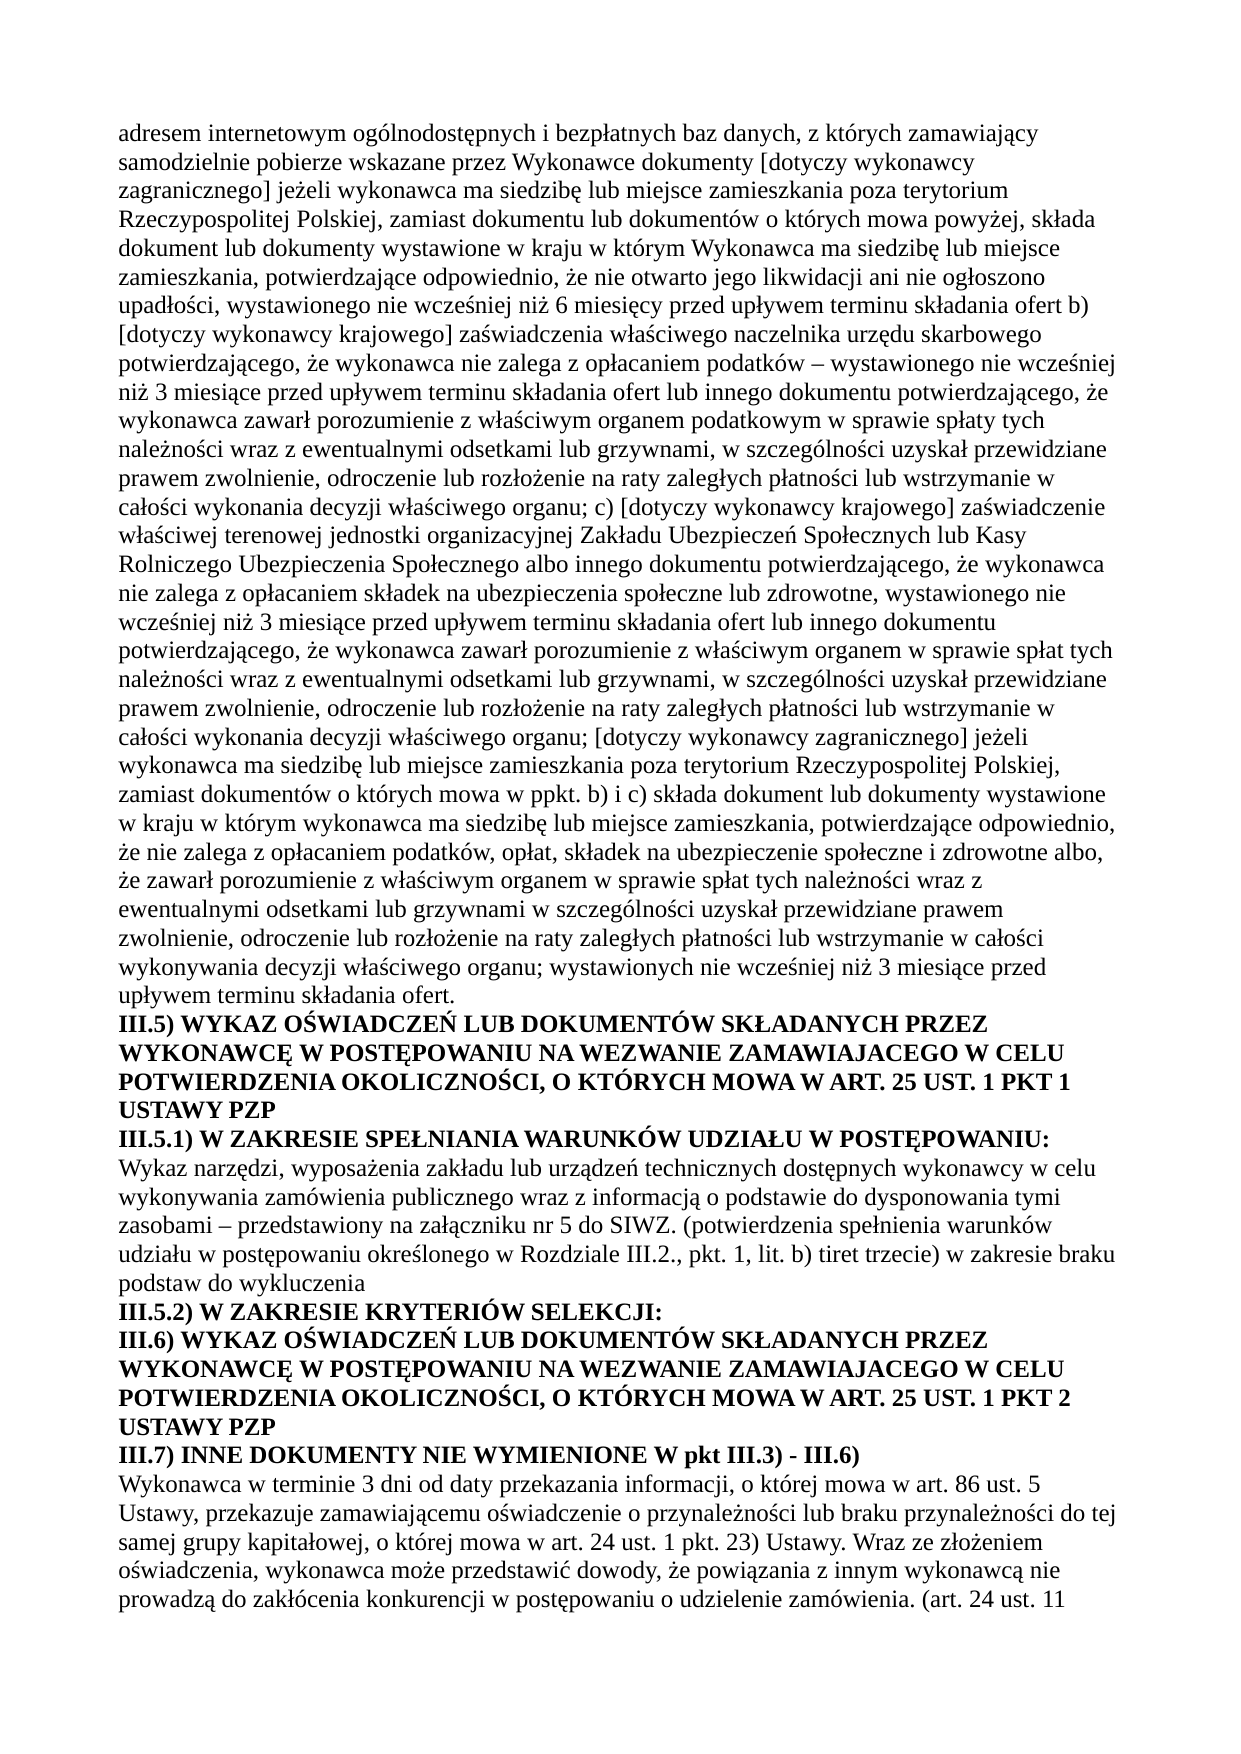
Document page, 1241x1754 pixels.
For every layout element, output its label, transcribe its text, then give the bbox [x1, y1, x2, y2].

text III.6) WYKAZ OŚWIADCZEŃ LUB DOKUMENTÓW SKŁADANYCH PRZEZ WYKONAWCĘ W POSTĘPOWANIU NA WEZWANIE ZAMAWIAJACEGO W CELU POTWIERDZENIA OKOLICZNOŚCI, O KTÓRYCH MOWA W ART. 25 UST. 1 PKT 2 USTAWY PZP [118, 1326, 1122, 1441]
text III.7) INNE DOKUMENTY NIE WYMIENIONE W pkt III.3) - III.6) [118, 1441, 1122, 1469]
text Wykonawca w terminie 3 dni od daty przekazania informacji, o której mowa w art. 86 ust. 5 Ustawy, przekazuje zamawiającemu oświadczenie o przynależności lub braku przynależności do tej samej grupy kapitałowej, o której mowa w art. 24 ust. 1 pkt. 23) Ustawy. Wraz ze złożeniem oświadczenia, wykonawca może przedstawić dowody, że powiązania z innym wykonawcą nie prowadzą do zakłócenia konkurencji w postępowaniu o udzielenie zamówienia. (art. 24 ust. 11 [118, 1469, 1122, 1613]
text III.5) WYKAZ OŚWIADCZEŃ LUB DOKUMENTÓW SKŁADANYCH PRZEZ WYKONAWCĘ W POSTĘPOWANIU NA WEZWANIE ZAMAWIAJACEGO W CELU POTWIERDZENIA OKOLICZNOŚCI, O KTÓRYCH MOWA W ART. 25 UST. 1 PKT 1 USTAWY PZP [118, 1009, 1122, 1124]
text adresem internetowym ogólnodostępnych i bezpłatnych baz danych, z których zamawiający samodzielnie pobierze wskazane przez Wykonawce dokumenty [dotyczy wykonawcy zagranicznego] jeżeli wykonawca ma siedzibę lub miejsce zamieszkania poza terytorium Rzeczypospolitej Polskiej, zamiast dokumentu lub dokumentów o których mowa powyżej, składa dokument lub dokumenty wystawione w kraju w którym Wykonawca ma siedzibę lub miejsce zamieszkania, potwierdzające odpowiednio, że nie otwarto jego likwidacji ani nie ogłoszono upadłości, wystawionego nie wcześniej niż 6 miesięcy przed upływem terminu składania ofert b) [dotyczy wykonawcy krajowego] zaświadczenia właściwego naczelnika urzędu skarbowego potwierdzającego, że wykonawca nie zalega z opłacaniem podatków – wystawionego nie wcześniej niż 3 miesiące przed upływem terminu składania ofert lub innego dokumentu potwierdzającego, że wykonawca zawarł porozumienie z właściwym organem podatkowym w sprawie spłaty tych należności wraz z ewentualnymi odsetkami lub grzywnami, w szczególności uzyskał przewidziane prawem zwolnienie, odroczenie lub rozłożenie na raty zaległych płatności lub wstrzymanie w całości wykonania decyzji właściwego organu; c) [dotyczy wykonawcy krajowego] zaświadczenie właściwej terenowej jednostki organizacyjnej Zakładu Ubezpieczeń Społecznych lub Kasy Rolniczego Ubezpieczenia Społecznego albo innego dokumentu potwierdzającego, że wykonawca nie zalega z opłacaniem składek na ubezpieczenia społeczne lub zdrowotne, wystawionego nie wcześniej niż 3 miesiące przed upływem terminu składania ofert lub innego dokumentu potwierdzającego, że wykonawca zawarł porozumienie z właściwym organem w sprawie spłat tych należności wraz z ewentualnymi odsetkami lub grzywnami, w szczególności uzyskał przewidziane prawem zwolnienie, odroczenie lub rozłożenie na raty zaległych płatności lub wstrzymanie w całości wykonania decyzji właściwego organu; [dotyczy wykonawcy zagranicznego] jeżeli wykonawca ma siedzibę lub miejsce zamieszkania poza terytorium Rzeczypospolitej Polskiej, zamiast dokumentów o których mowa w ppkt. b) i c) składa dokument lub dokumenty wystawione w kraju w którym wykonawca ma siedzibę lub miejsce zamieszkania, potwierdzające odpowiednio, że nie zalega z opłacaniem podatków, opłat, składek na ubezpieczenie społeczne i zdrowotne albo, że zawarł porozumienie z właściwym organem w sprawie spłat tych należności wraz z ewentualnymi odsetkami lub grzywnami w szczególności uzyskał przewidziane prawem zwolnienie, odroczenie lub rozłożenie na raty zaległych płatności lub wstrzymanie w całości wykonywania decyzji właściwego organu; wystawionych nie wcześniej niż 3 miesiące przed upływem terminu składania ofert. [118, 118, 1122, 1009]
text III.5.1) W ZAKRESIE SPEŁNIANIA WARUNKÓW UDZIAŁU W POSTĘPOWANIU: Wykaz narzędzi, wyposażenia zakładu lub urządzeń technicznych dostępnych wykonawcy w celu wykonywania zamówienia publicznego wraz z informacją o podstawie do dysponowania tymi zasobami – przedstawiony na załączniku nr 5 do SIWZ. (potwierdzenia spełnienia warunków udziału w postępowaniu określonego w Rozdziale III.2., pkt. 1, lit. b) tiret trzecie) w zakresie braku podstaw do wykluczenia III.5.2) W ZAKRESIE KRYTERIÓW SELEKCJI: [118, 1124, 1122, 1326]
